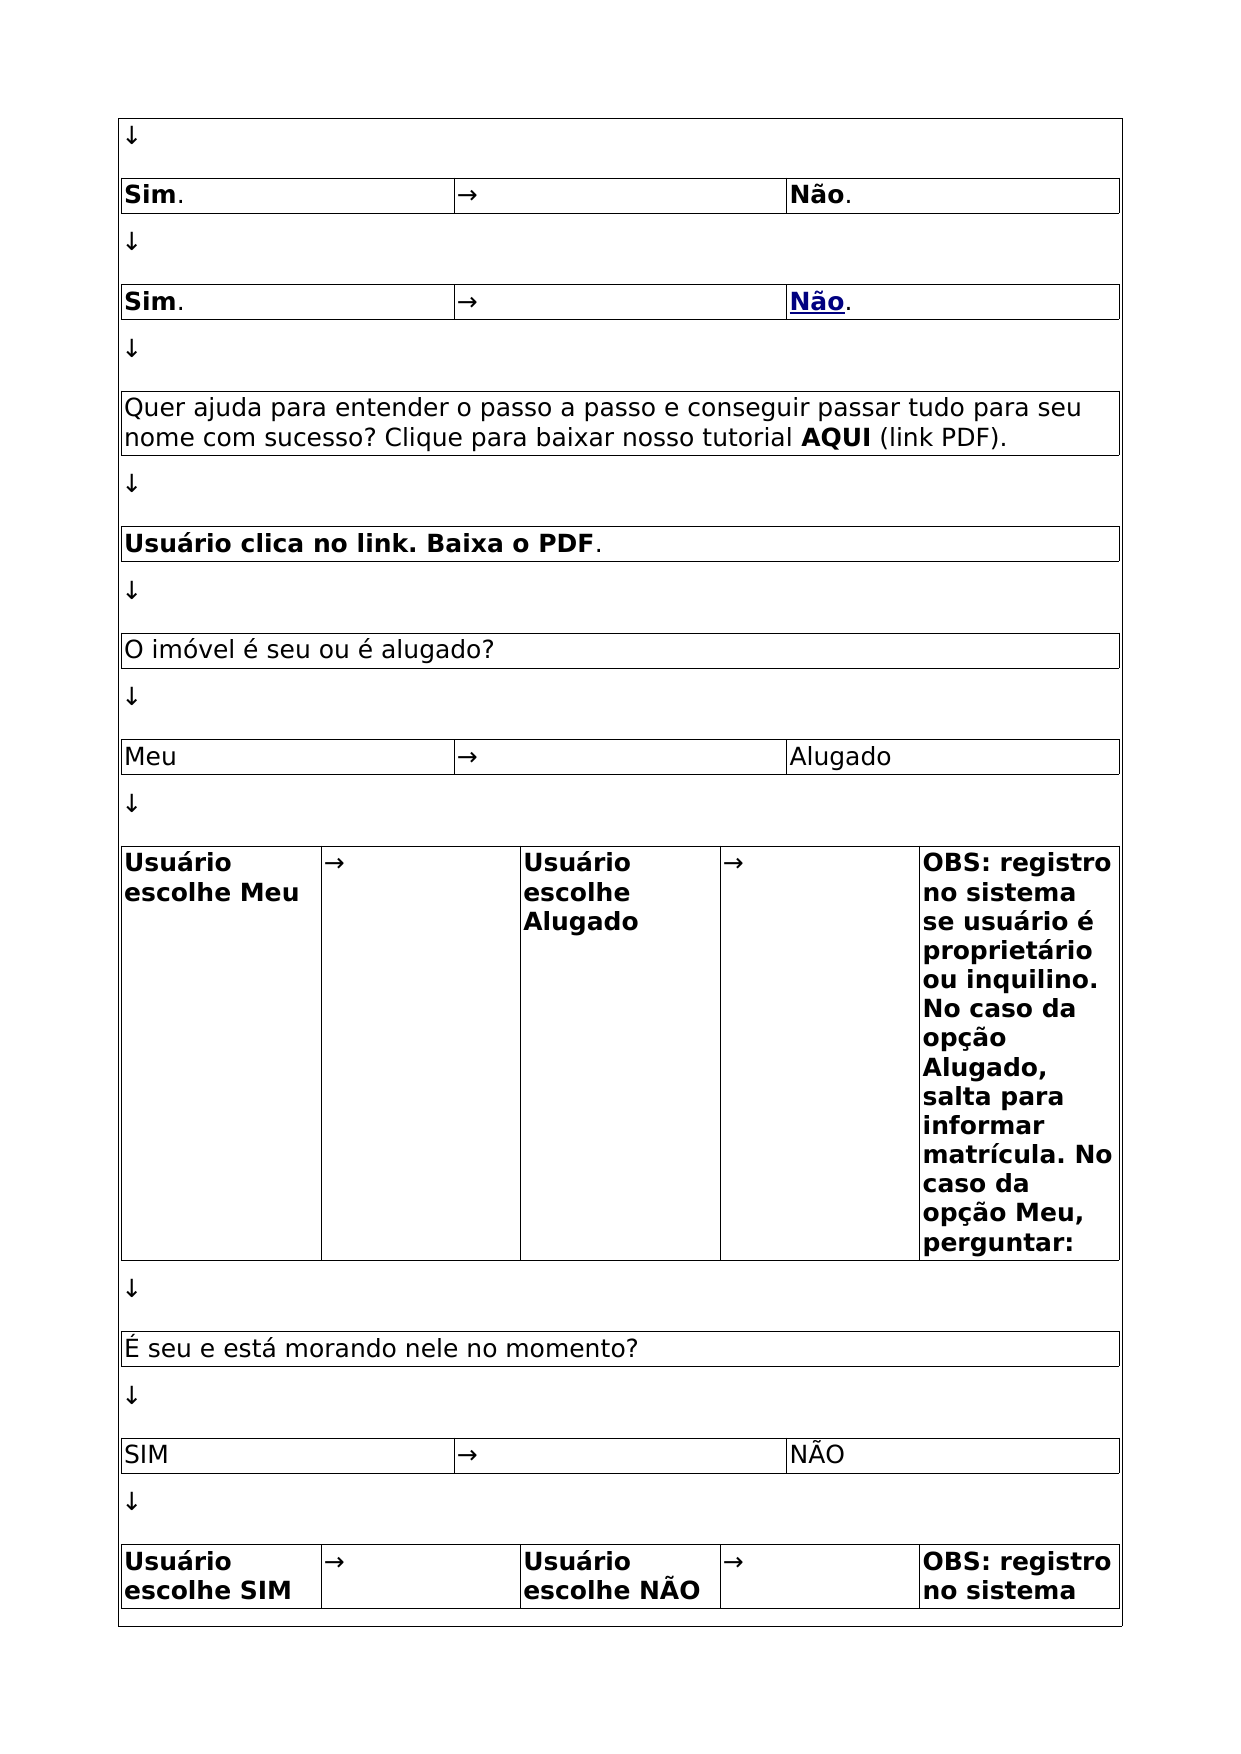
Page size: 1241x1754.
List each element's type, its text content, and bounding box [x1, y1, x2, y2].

table_header ↓ ↓ ↓ ↓ ↓ ↓ ↓ ↓ ↓ ↓ [119, 119, 1122, 1626]
table_header Usuário escolhe Meu [122, 847, 321, 1260]
table_header Usuário clica no link. Baixa o PDF. [122, 527, 1119, 561]
table_header Quer ajuda para entender o passo a passo e conseguir passar tudo para seu nome com sucesso? Clique para baixar nosso tutorial AQUI (link PDF). [122, 392, 1119, 455]
table_header → [455, 285, 786, 319]
table_header → [322, 847, 520, 1260]
table_header O imóvel é seu ou é alugado? [122, 634, 1119, 668]
table_header → [455, 740, 786, 774]
table_header Não. [787, 285, 1119, 319]
table_header Usuário escolhe NÃO [521, 1545, 720, 1608]
table_header É seu e está morando nele no momento? [122, 1332, 1119, 1366]
table_header OBS: registro no sistema se usuário é proprietário ou inquilino. No caso da opção Alugado, salta para informar matrícula. No caso da opção Meu, perguntar: [920, 847, 1119, 1260]
table_header Não. [787, 179, 1119, 213]
table_header → [322, 1545, 520, 1608]
table_header → [455, 1439, 786, 1473]
table_header OBS: registro no sistema [920, 1545, 1119, 1608]
table_header Sim. [122, 285, 454, 319]
table_header Sim. [122, 179, 454, 213]
table_header Usuário escolhe Alugado [521, 847, 720, 1260]
table_header Meu [122, 740, 454, 774]
table_header → [455, 179, 786, 213]
table_header → [721, 847, 919, 1260]
table_header NÃO [787, 1439, 1119, 1473]
table_header Usuário escolhe SIM [122, 1545, 321, 1608]
table_header → [721, 1545, 919, 1608]
table_header SIM [122, 1439, 454, 1473]
table_header Alugado [787, 740, 1119, 774]
